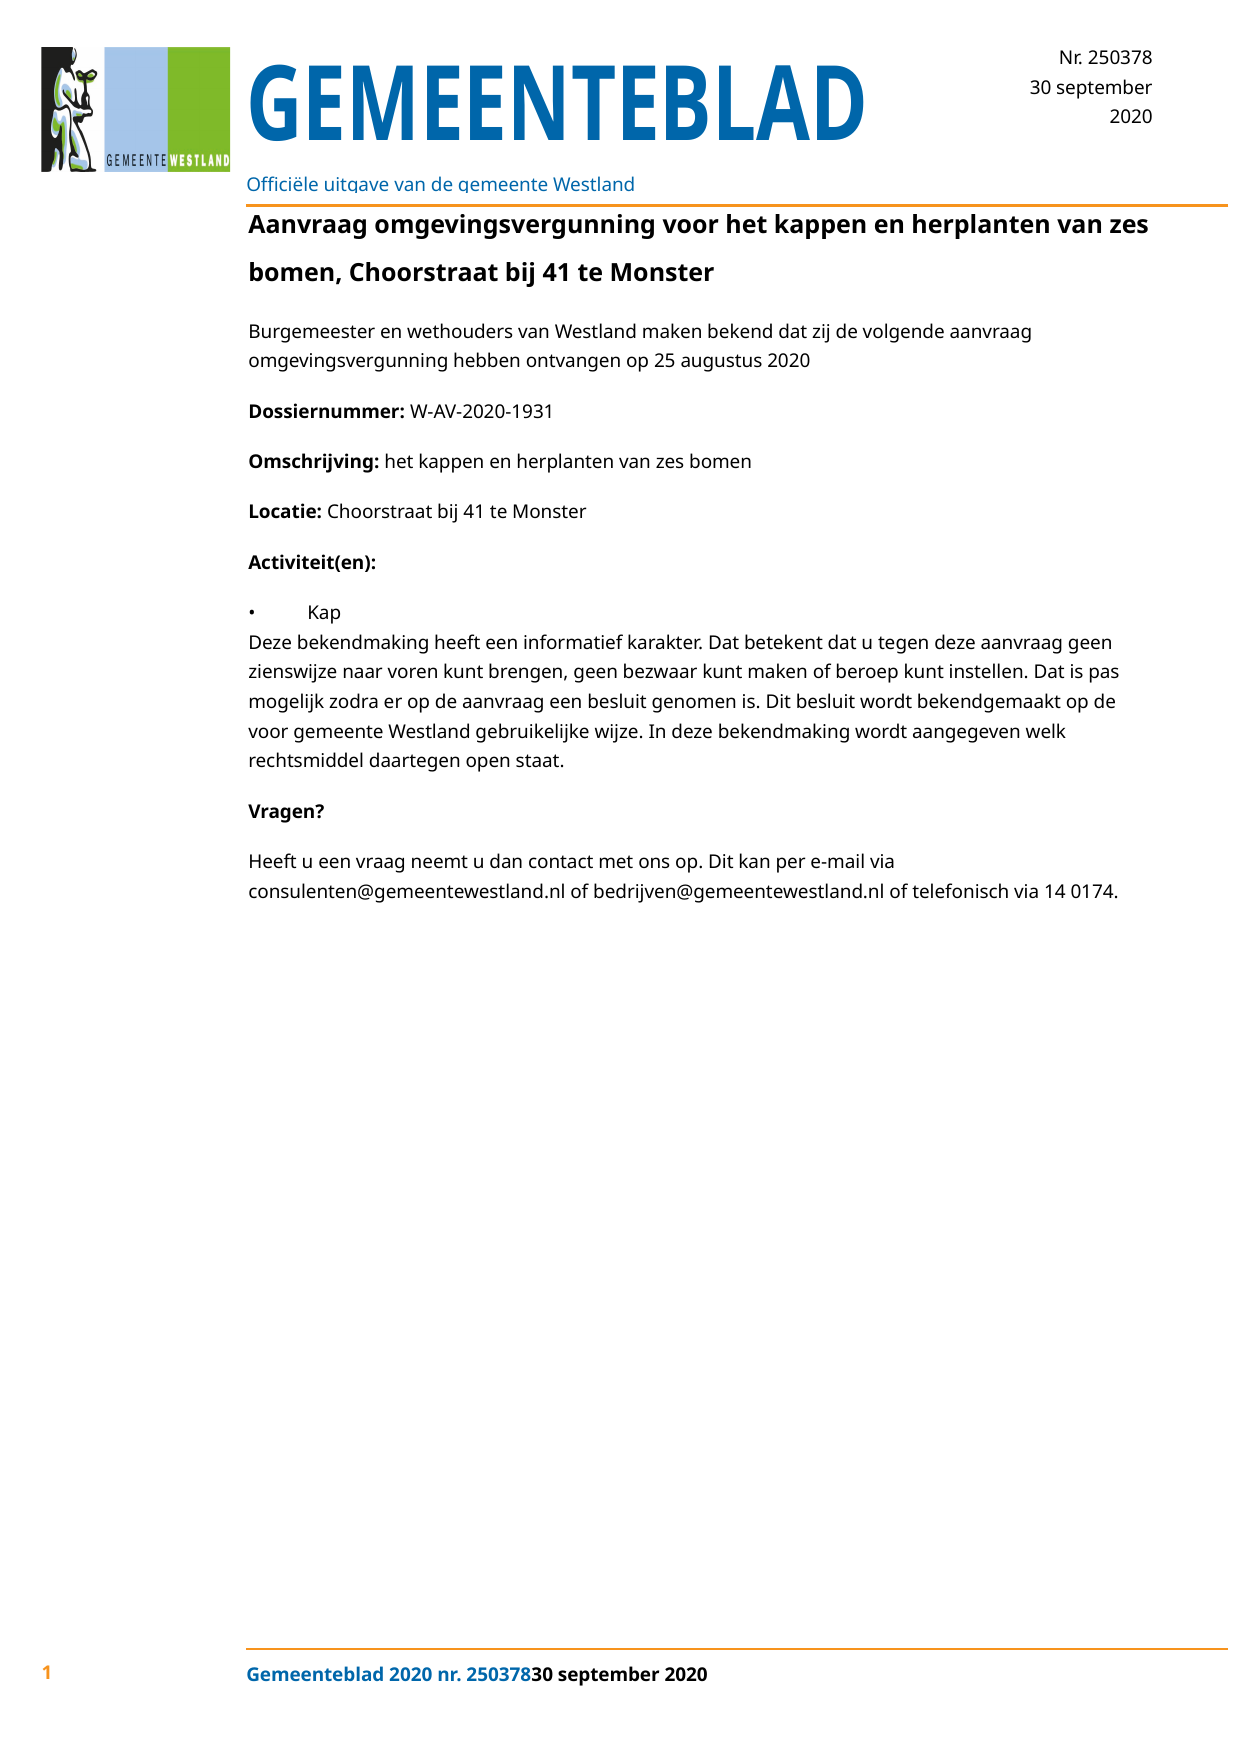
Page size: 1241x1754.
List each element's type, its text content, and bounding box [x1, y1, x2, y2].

text Omschrijving: het kappen en herplanten van zes bomen [248, 448, 1152, 474]
text Aanvraag omgevingsvergunning voor het kappen en herplanten van zes bomen, Choorstraat bij 41 te Monster [248, 207, 1152, 288]
list Kap [248, 599, 1152, 625]
picture [41, 47, 231, 172]
text Vragen? [248, 798, 1152, 824]
text Burgemeester en wethouders van Westland maken bekend dat zij de volgende aanvraag omgevingsvergunning hebben ontvangen op 25 augustus 2020 [248, 318, 1152, 373]
text Deze bekendmaking heeft een informatief karakter. Dat betekent dat u tegen deze aanvraag geen zienswijze naar voren kunt brengen, geen bezwaar kunt maken of beroep kunt instellen. Dat is pas mogelijk zodra er op de aanvraag een besluit genomen is. Dit besluit wordt bekendgemaakt op de voor gemeente Westland gebruikelijke wijze. In deze bekendmaking wordt aangegeven welk rechtsmiddel daartegen open staat. [248, 629, 1152, 773]
text Dossiernummer: W-AV-2020-1931 [248, 398, 1152, 424]
text Locatie: Choorstraat bij 41 te Monster [248, 499, 1152, 524]
text Heeft u een vraag neemt u dan contact met ons op. Dit kan per e-mail via consulenten@gemeentewestland.nl of bedrijven@gemeentewestland.nl of telefonisch via 14 0174. [248, 848, 1152, 904]
text Activiteit(en): [248, 549, 1152, 575]
